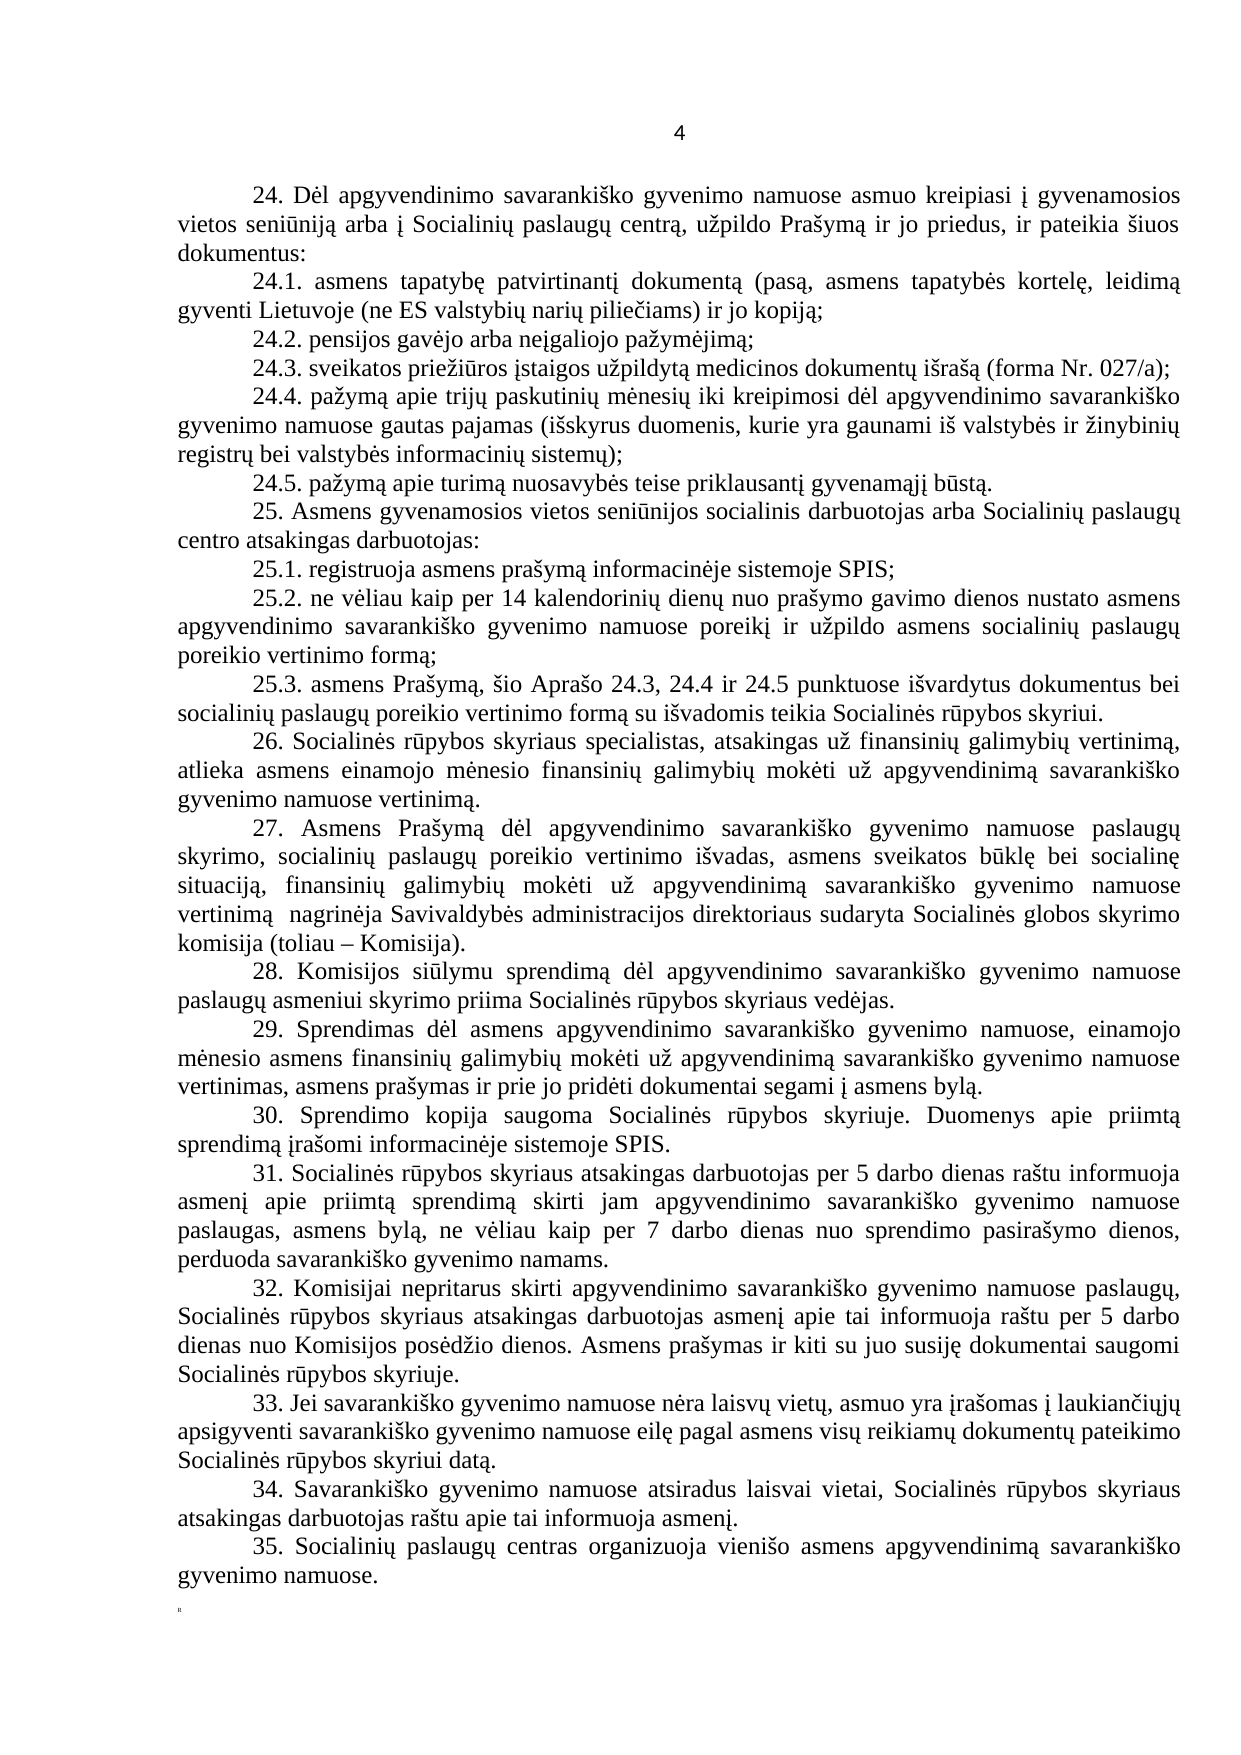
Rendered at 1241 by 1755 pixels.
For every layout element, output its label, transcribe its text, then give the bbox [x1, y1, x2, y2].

text 24.3. sveikatos priežiūros įstaigos užpildytą medicinos dokumentų išrašą (forma Nr. 027/a); [177, 353, 1181, 381]
text 24.2. pensijos gavėjo arba neįgaliojo pažymėjimą; [177, 324, 1181, 353]
text 32. Komisijai nepritarus skirti apgyvendinimo savarankiško gyvenimo namuose paslaugų, Socialinės rūpybos skyriaus atsakingas darbuotojas asmenį apie tai informuoja raštu per 5 darbo dienas nuo Komisijos posėdžio dienos. Asmens prašymas ir kiti su juo susiję dokumentai saugomi Socialinės rūpybos skyriuje. [177, 1273, 1181, 1388]
text 25.1. registruoja asmens prašymą informacinėje sistemoje SPIS; [177, 554, 1181, 583]
text 27. Asmens Prašymą dėl apgyvendinimo savarankiško gyvenimo namuose paslaugų skyrimo, socialinių paslaugų poreikio vertinimo išvadas, asmens sveikatos būklę bei socialinę situaciją, finansinių galimybių mokėti už apgyvendinimą savarankiško gyvenimo namuose vertinimą nagrinėja Savivaldybės administracijos direktoriaus sudaryta Socialinės globos skyrimo komisija (toliau – Komisija). [177, 813, 1181, 956]
text 24.4. pažymą apie trijų paskutinių mėnesių iki kreipimosi dėl apgyvendinimo savarankiško gyvenimo namuose gautas pajamas (išskyrus duomenis, kurie yra gaunami iš valstybės ir žinybinių registrų bei valstybės informacinių sistemų); [177, 381, 1181, 468]
text 24.5. pažymą apie turimą nuosavybės teise priklausantį gyvenamąjį būstą. [177, 468, 1181, 496]
text 28. Komisijos siūlymu sprendimą dėl apgyvendinimo savarankiško gyvenimo namuose paslaugų asmeniui skyrimo priima Socialinės rūpybos skyriaus vedėjas. [177, 956, 1181, 1014]
text 24.1. asmens tapatybę patvirtinantį dokumentą (pasą, asmens tapatybės kortelę, leidimą gyventi Lietuvoje (ne ES valstybių narių piliečiams) ir jo kopiją; [177, 266, 1181, 324]
text 24. Dėl apgyvendinimo savarankiško gyvenimo namuose asmuo kreipiasi į gyvenamosios vietos seniūniją arba į Socialinių paslaugų centrą, užpildo Prašymą ir jo priedus, ir pateikia šiuos dokumentus: [177, 180, 1181, 266]
text 25. Asmens gyvenamosios vietos seniūnijos socialinis darbuotojas arba Socialinių paslaugų centro atsakingas darbuotojas: [177, 496, 1181, 554]
text 25.2. ne vėliau kaip per 14 kalendorinių dienų nuo prašymo gavimo dienos nustato asmens apgyvendinimo savarankiško gyvenimo namuose poreikį ir užpildo asmens socialinių paslaugų poreikio vertinimo formą; [177, 583, 1181, 669]
text 35. Socialinių paslaugų centras organizuoja vienišo asmens apgyvendinimą savarankiško gyvenimo namuose. [177, 1531, 1181, 1589]
text 30. Sprendimo kopija saugoma Socialinės rūpybos skyriuje. Duomenys apie priimtą sprendimą įrašomi informacinėje sistemoje SPIS. [177, 1100, 1181, 1158]
text 29. Sprendimas dėl asmens apgyvendinimo savarankiško gyvenimo namuose, einamojo mėnesio asmens finansinių galimybių mokėti už apgyvendinimą savarankiško gyvenimo namuose vertinimas, asmens prašymas ir prie jo pridėti dokumentai segami į asmens bylą. [177, 1014, 1181, 1100]
text 33. Jei savarankiško gyvenimo namuose nėra laisvų vietų, asmuo yra įrašomas į laukiančiųjų apsigyventi savarankiško gyvenimo namuose eilę pagal asmens visų reikiamų dokumentų pateikimo Socialinės rūpybos skyriui datą. [177, 1388, 1181, 1474]
text 26. Socialinės rūpybos skyriaus specialistas, atsakingas už finansinių galimybių vertinimą, atlieka asmens einamojo mėnesio finansinių galimybių mokėti už apgyvendinimą savarankiško gyvenimo namuose vertinimą. [177, 726, 1181, 813]
text 31. Socialinės rūpybos skyriaus atsakingas darbuotojas per 5 darbo dienas raštu informuoja asmenį apie priimtą sprendimą skirti jam apgyvendinimo savarankiško gyvenimo namuose paslaugas, asmens bylą, ne vėliau kaip per 7 darbo dienas nuo sprendimo pasirašymo dienos, perduoda savarankiško gyvenimo namams. [177, 1158, 1181, 1273]
text 25.3. asmens Prašymą, šio Aprašo 24.3, 24.4 ir 24.5 punktuose išvardytus dokumentus bei socialinių paslaugų poreikio vertinimo formą su išvadomis teikia Socialinės rūpybos skyriui. [177, 669, 1181, 726]
text 34. Savarankiško gyvenimo namuose atsiradus laisvai vietai, Socialinės rūpybos skyriaus atsakingas darbuotojas raštu apie tai informuoja asmenį. [177, 1474, 1181, 1531]
